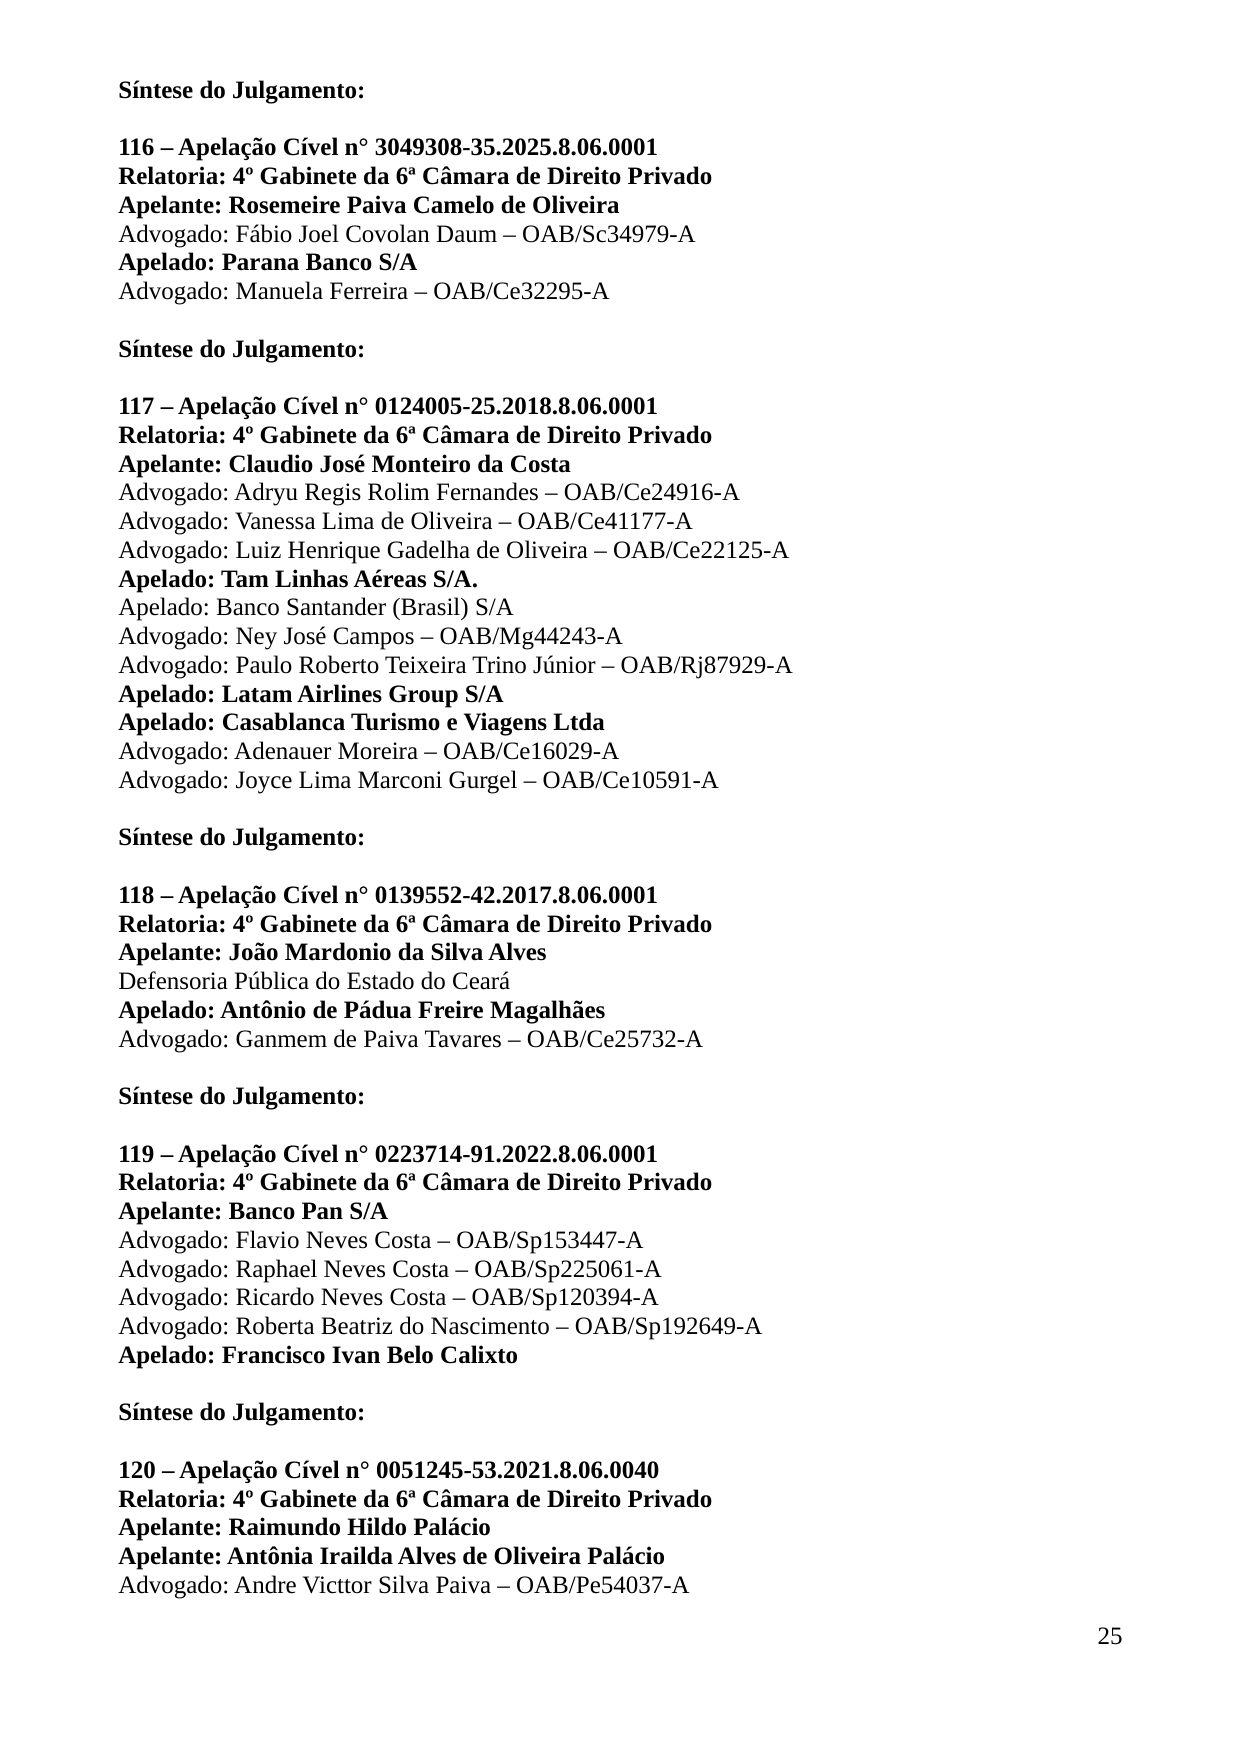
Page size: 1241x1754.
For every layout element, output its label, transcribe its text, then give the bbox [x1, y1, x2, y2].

text Síntese do Julgamento: 117 – Apelação Cível n° 0124005-25.2018.8.06.0001 Relatoria: 4º Gabinete da 6ª Câmara de Direito Privado Apelante: Claudio José Monteiro da Costa Advogado: Adryu Regis Rolim Fernandes – OAB/Ce24916-A Advogado: Vanessa Lima de Oliveira – OAB/Ce41177-A Advogado: Luiz Henrique Gadelha de Oliveira – OAB/Ce22125-A Apelado: Tam Linhas Aéreas S/A. Apelado: Banco Santander (Brasil) S/A Advogado: Ney José Campos – OAB/Mg44243-A Advogado: Paulo Roberto Teixeira Trino Júnior – OAB/Rj87929-A Apelado: Latam Airlines Group S/A Apelado: Casablanca Turismo e Viagens Ltda Advogado: Adenauer Moreira – OAB/Ce16029-A Advogado: Joyce Lima Marconi Gurgel – OAB/Ce10591-A [118, 334, 1122, 822]
text Síntese do Julgamento: 118 – Apelação Cível n° 0139552-42.2017.8.06.0001 Relatoria: 4º Gabinete da 6ª Câmara de Direito Privado Apelante: João Mardonio da Silva Alves Defensoria Pública do Estado do Ceará [118, 822, 1122, 995]
text Síntese do Julgamento: 120 – Apelação Cível n° 0051245-53.2021.8.06.0040 Relatoria: 4º Gabinete da 6ª Câmara de Direito Privado Apelante: Raimundo Hildo Palácio Apelante: Antônia Irailda Alves de Oliveira Palácio Advogado: Andre Victtor Silva Paiva – OAB/Pe54037-A [118, 1397, 1122, 1599]
text Síntese do Julgamento: 116 – Apelação Cível n° 3049308-35.2025.8.06.0001 Relatoria: 4º Gabinete da 6ª Câmara de Direito Privado Apelante: Rosemeire Paiva Camelo de Oliveira Advogado: Fábio Joel Covolan Daum – OAB/Sc34979-A Apelado: Parana Banco S/A Advogado: Manuela Ferreira – OAB/Ce32295-A [118, 75, 1122, 334]
text Síntese do Julgamento: 119 – Apelação Cível n° 0223714-91.2022.8.06.0001 Relatoria: 4º Gabinete da 6ª Câmara de Direito Privado Apelante: Banco Pan S/A Advogado: Flavio Neves Costa – OAB/Sp153447-A Advogado: Raphael Neves Costa – OAB/Sp225061-A Advogado: Ricardo Neves Costa – OAB/Sp120394-A Advogado: Roberta Beatriz do Nascimento – OAB/Sp192649-A Apelado: Francisco Ivan Belo Calixto [118, 1081, 1122, 1397]
text Apelado: Antônio de Pádua Freire Magalhães Advogado: Ganmem de Paiva Tavares – OAB/Ce25732-A [118, 995, 1122, 1081]
